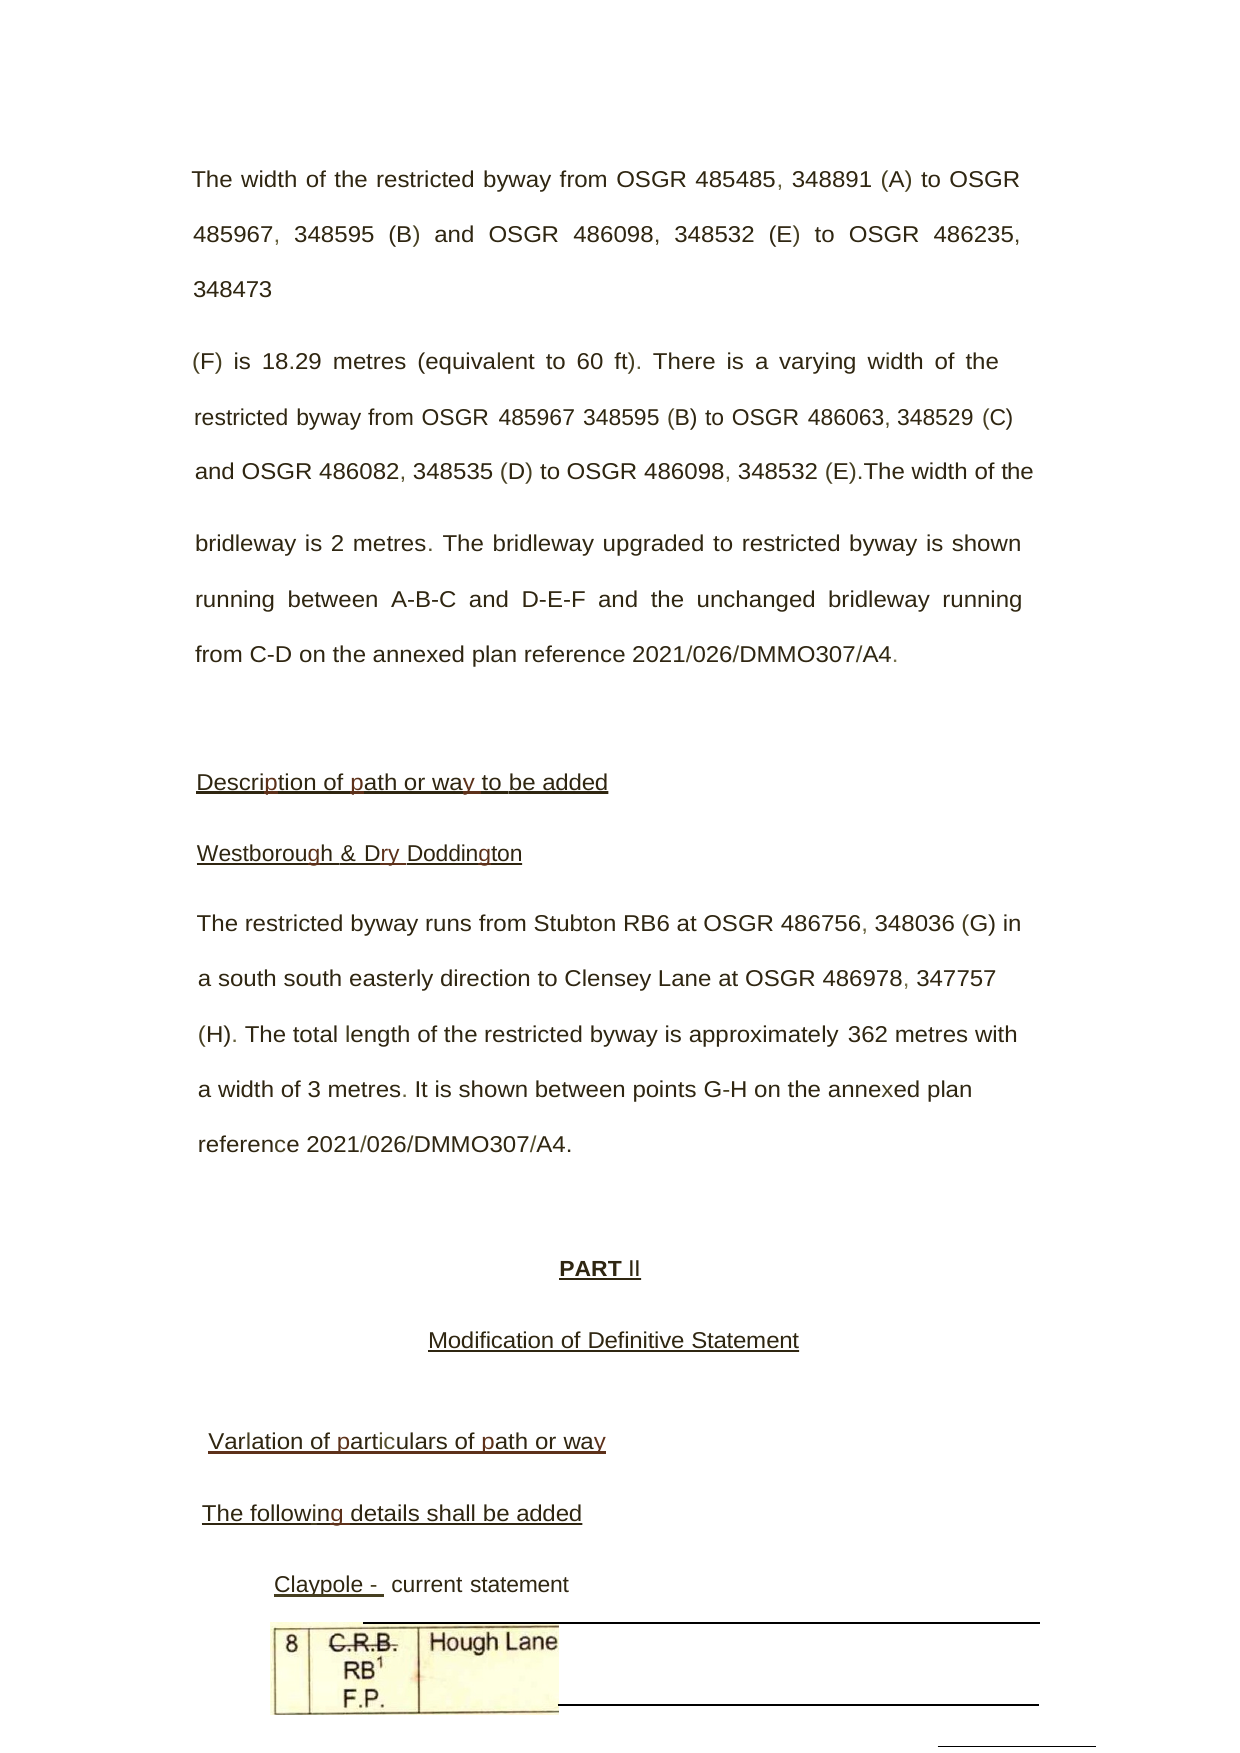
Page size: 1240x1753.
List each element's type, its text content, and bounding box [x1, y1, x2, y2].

text bridleway is 2 metres. The bridleway upgraded to restricted byway is shown running between A-B-C and D-E-F and the unchanged bridleway running from C-D on the annexed plan reference 2021/026/DMMO307/A4. [195, 530, 1023, 667]
text Claypole - current statement [274, 1571, 1062, 1598]
text PART II [177, 1254, 1023, 1281]
text The width of the restricted byway from OSGR 485485, 348891 (A) to OSGR 485967, 348595 (B) and OSGR 486098, 348532 (E) to OSGR 486235, 348473 [191, 166, 1020, 303]
text The following details shall be added [202, 1500, 1062, 1526]
text (F) is 18.29 metres (equivalent to 60 ft). There is a varying width of the restricted byway from OSGR 485967 348595 (B) to OSGR 486063, 348529 (C) [192, 348, 1062, 430]
text The restricted byway runs from Stubton RB6 at OSGR 486756, 348036 (G) in a south south easterly direction to Clensey Lane at OSGR 486978, 347757 (H). The total length of the restricted byway is approximately 362 metres with a width of 3 metres. It is shown between points G-H on the annexed plan reference 2021/026/DMMO307/A4. [196, 910, 1035, 1158]
text Modification of Definitive Statement [204, 1327, 1023, 1353]
text Westborough & Dry Doddington [197, 840, 1062, 866]
text Varlation of particulars of path or way [208, 1428, 1062, 1455]
text and OSGR 486082, 348535 (D) to OSGR 486098, 348532 (E).The width of the [194, 459, 1062, 484]
text Description of path or way to be added [196, 768, 1062, 795]
